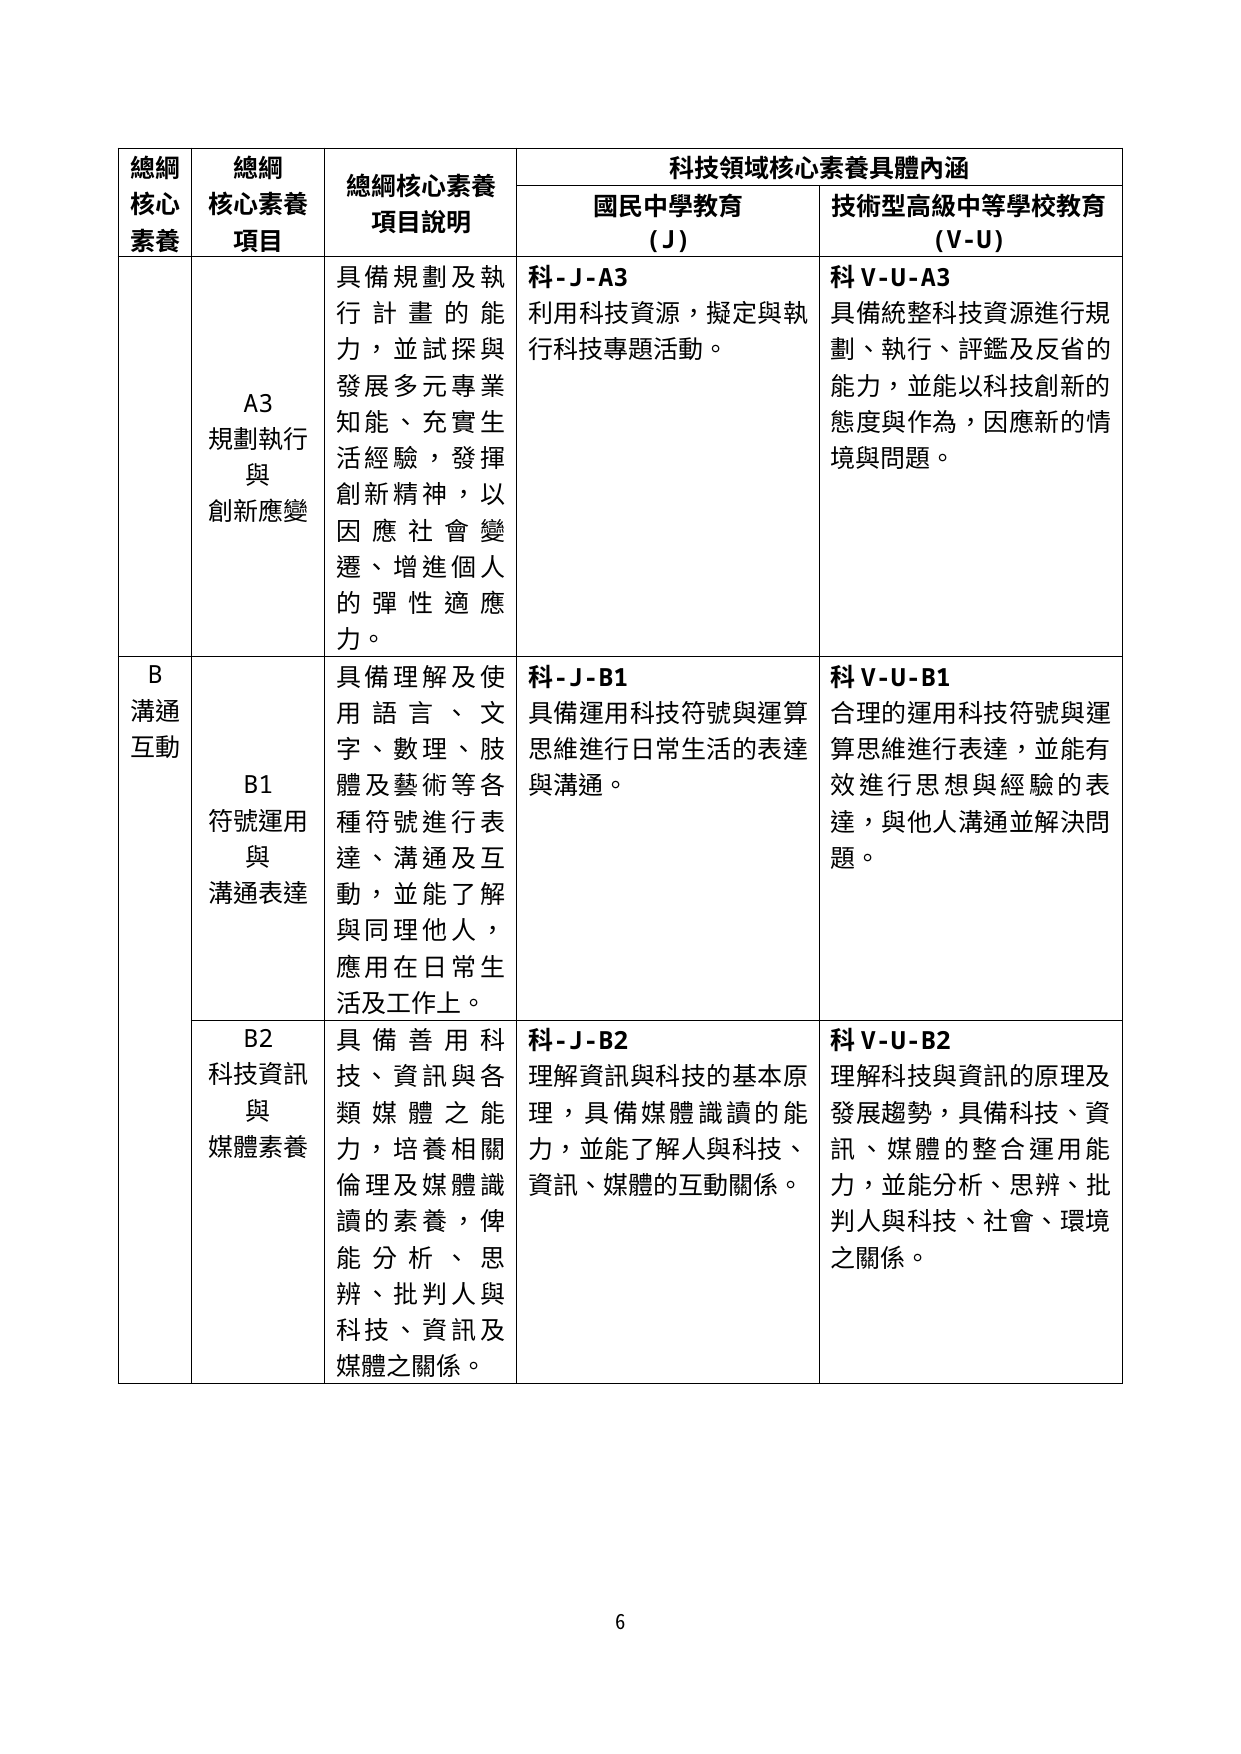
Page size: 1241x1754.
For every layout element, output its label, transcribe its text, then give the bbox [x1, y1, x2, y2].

table_cell B2 科技資訊 與 媒體素養 [192, 1021, 324, 1383]
table_header 總綱 核心素養 項目 [192, 149, 324, 256]
table_cell 科-J-A3 利用科技資源，擬定與執行科技專題活動。 [517, 257, 819, 656]
table_cell B 溝通互動 [119, 657, 191, 1383]
table_cell A3 規劃執行 與 創新應變 [192, 257, 324, 656]
table_header 總綱核心素養 項目說明 [325, 149, 516, 256]
table_cell 技術型高級中等學校教育 (V-U) [820, 186, 1122, 256]
table_cell 科V-U-A3 具備統整科技資源進行規劃、執行、評鑑及反省的能力，並能以科技創新的態度與作為，因應新的情境與問題。 [820, 257, 1122, 656]
table_cell 具備善用科技、資訊與各類媒體之能力，培養相關倫理及媒體識讀的素養，俾能分析、思辨、批判人與科技、資訊及媒體之關係。 [325, 1021, 516, 1383]
table_header 科技領域核心素養具體內涵 [517, 149, 1122, 185]
table_cell 具備理解及使用語言、文字、數理、肢體及藝術等各種符號進行表達、溝通及互動，並能了解與同理他人，應用在日常生活及工作上。 [325, 657, 516, 1019]
table_cell 科V-U-B1 合理的運用科技符號與運算思維進行表達，並能有效進行思想與經驗的表達，與他人溝通並解決問題。 [820, 657, 1122, 1019]
table_cell 國民中學教育 (J) [517, 186, 819, 256]
table_cell 具備規劃及執行計畫的能力，並試探與發展多元專業知能、充實生活經驗，發揮創新精神，以因應社會變遷、增進個人的彈性適應力。 [325, 257, 516, 656]
table_cell 科-J-B1 具備運用科技符號與運算思維進行日常生活的表達與溝通。 [517, 657, 819, 1019]
table_cell B1 符號運用 與 溝通表達 [192, 657, 324, 1019]
table_cell 科V-U-B2 理解科技與資訊的原理及發展趨勢，具備科技、資訊、媒體的整合運用能力，並能分析、思辨、批判人與科技、社會、環境之關係。 [820, 1021, 1122, 1383]
table_cell [119, 257, 191, 656]
table_header 總綱核心素養面向 [119, 149, 191, 256]
table_cell 科-J-B2 理解資訊與科技的基本原理，具備媒體識讀的能力，並能了解人與科技、資訊、媒體的互動關係。 [517, 1021, 819, 1383]
